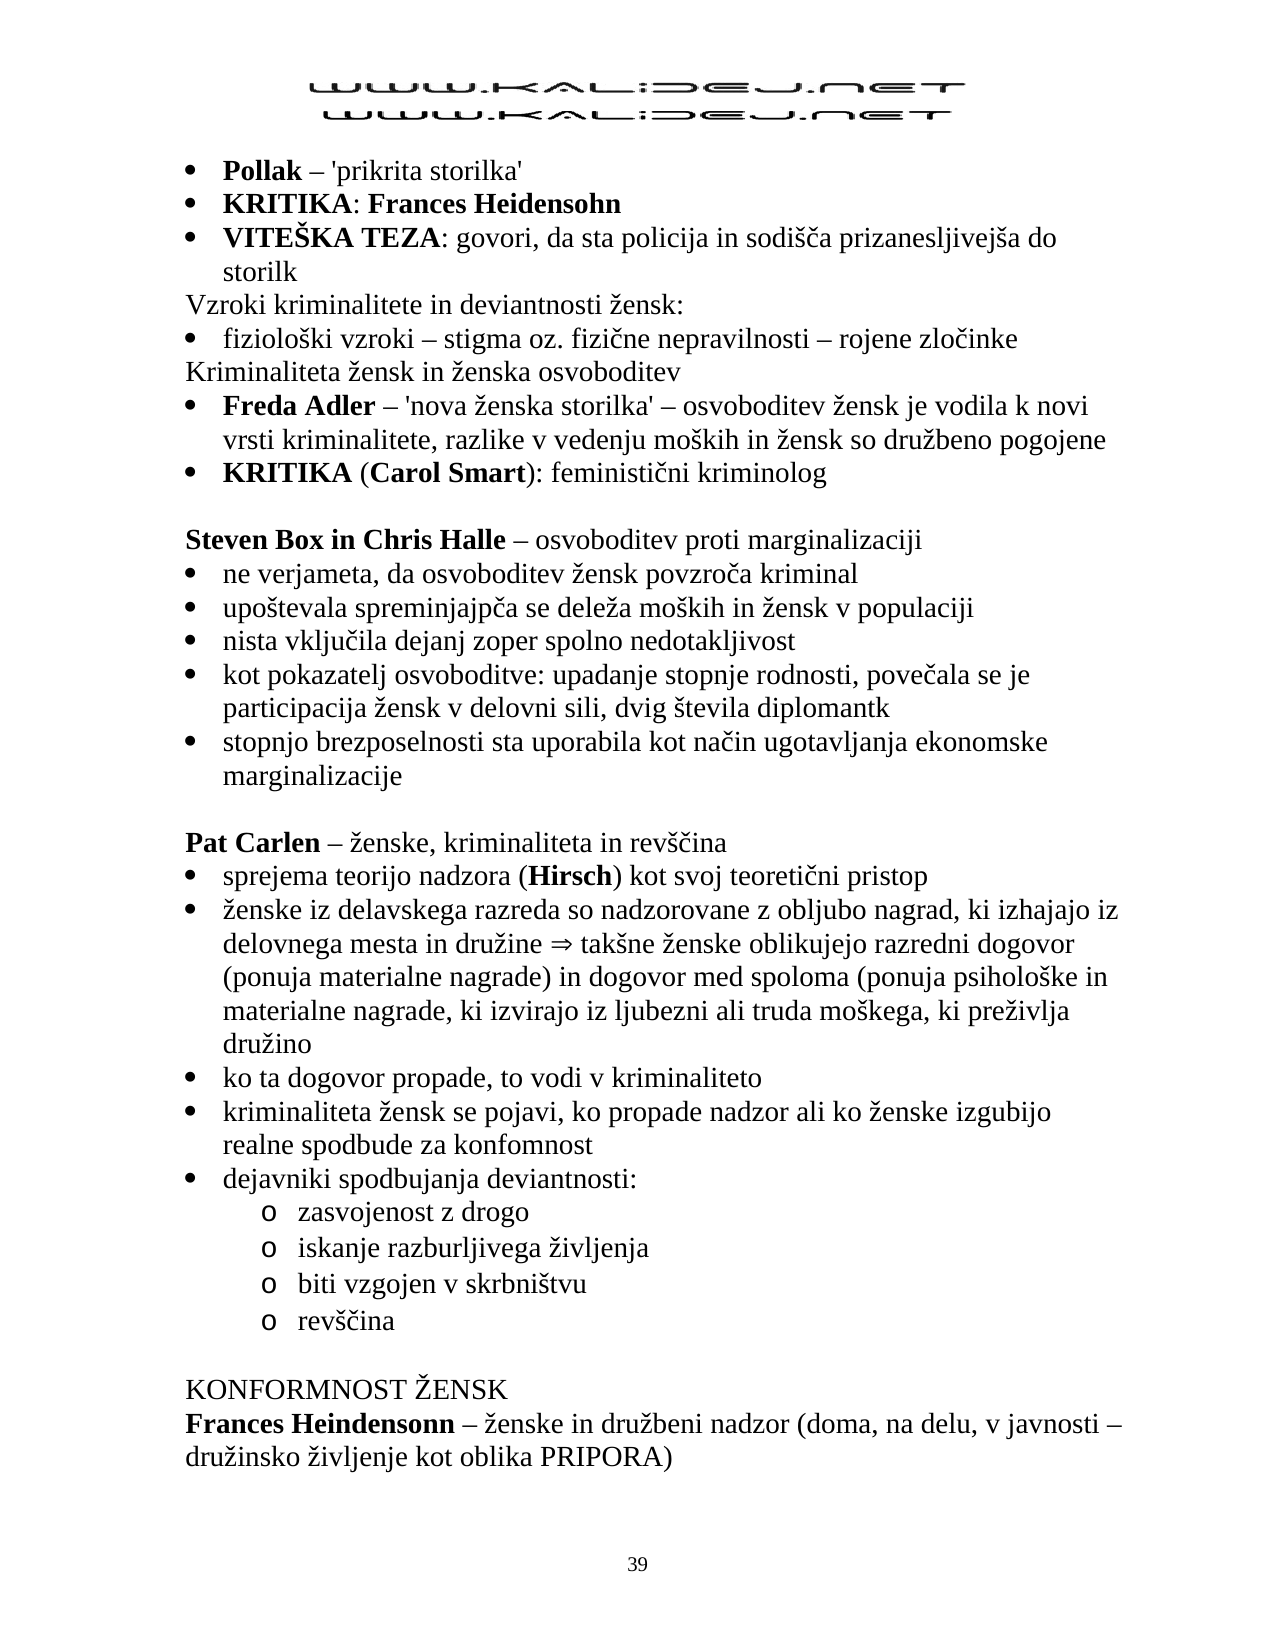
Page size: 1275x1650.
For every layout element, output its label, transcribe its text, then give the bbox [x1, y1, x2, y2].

picture [323, 111, 952, 120]
text Kriminaliteta žensk in ženska osvoboditev [185, 354, 1127, 388]
list iskanje razburljivega življenja [260, 1231, 1127, 1267]
list ženske iz delavskega razreda so nadzorovane z obljubo nagrad, ki izhajajo iz delovnega mesta in družine  takšne ženske oblikujejo razredni dogovor (ponuja materialne nagrade) in dogovor med spoloma (ponuja psihološke in materialne nagrade, ki izvirajo iz ljubezni ali truda moškega, ki preživlja družino [185, 892, 1127, 1060]
list nista vključila dejanj zoper spolno nedotakljivost [185, 623, 1127, 657]
list ko ta dogovor propade, to vodi v kriminaliteto [185, 1060, 1127, 1094]
list kriminaliteta žensk se pojavi, ko propade nadzor ali ko ženske izgubijo realne spodbude za konfomnost [185, 1094, 1127, 1161]
picture [309, 82, 966, 93]
list fiziološki vzroki – stigma oz. fizične nepravilnosti – rojene zločinke [185, 321, 1127, 354]
list revščina [260, 1303, 1127, 1339]
text Pat Carlen – ženske, kriminaliteta in revščina [185, 825, 1127, 858]
text Vzroki kriminalitete in deviantnosti žensk: [185, 287, 1127, 321]
list stopnjo brezposelnosti sta uporabila kot način ugotavljanja ekonomske marginalizacije [185, 724, 1127, 791]
list upoštevala spreminjajpča se deleža moških in žensk v populaciji [185, 590, 1127, 623]
list dejavniki spodbujanja deviantnosti: [185, 1161, 1127, 1194]
list biti vzgojen v skrbništvu [260, 1267, 1127, 1303]
list kot pokazatelj osvoboditve: upadanje stopnje rodnosti, povečala se je participacija žensk v delovni sili, dvig števila diplomantk [185, 657, 1127, 724]
list KRITIKA (Carol Smart): feministični kriminolog [185, 455, 1127, 489]
list VITEŠKA TEZA: govori, da sta policija in sodišča prizanesljivejša do storilk [185, 220, 1127, 287]
text Konformnost žensk [185, 1372, 1127, 1406]
list Freda Adler – 'nova ženska storilka' – osvoboditev žensk je vodila k novi vrsti kriminalitete, razlike v vedenju moških in žensk so družbeno pogojene [185, 388, 1127, 455]
list kritika: Frances Heidensohn [185, 187, 1127, 220]
list ne verjameta, da osvoboditev žensk povzroča kriminal [185, 556, 1127, 590]
list Pollak – 'prikrita storilka' [185, 153, 1127, 187]
text Steven Box in Chris Halle – osvoboditev proti marginalizaciji [185, 522, 1127, 556]
list zasvojenost z drogo [260, 1194, 1127, 1231]
list sprejema teorijo nadzora (Hirsch) kot svoj teoretični pristop [185, 858, 1127, 892]
text Frances Heindensonn – ženske in družbeni nadzor (doma, na delu, v javnosti – družinsko življenje kot oblika PRIPORA) [185, 1406, 1127, 1473]
